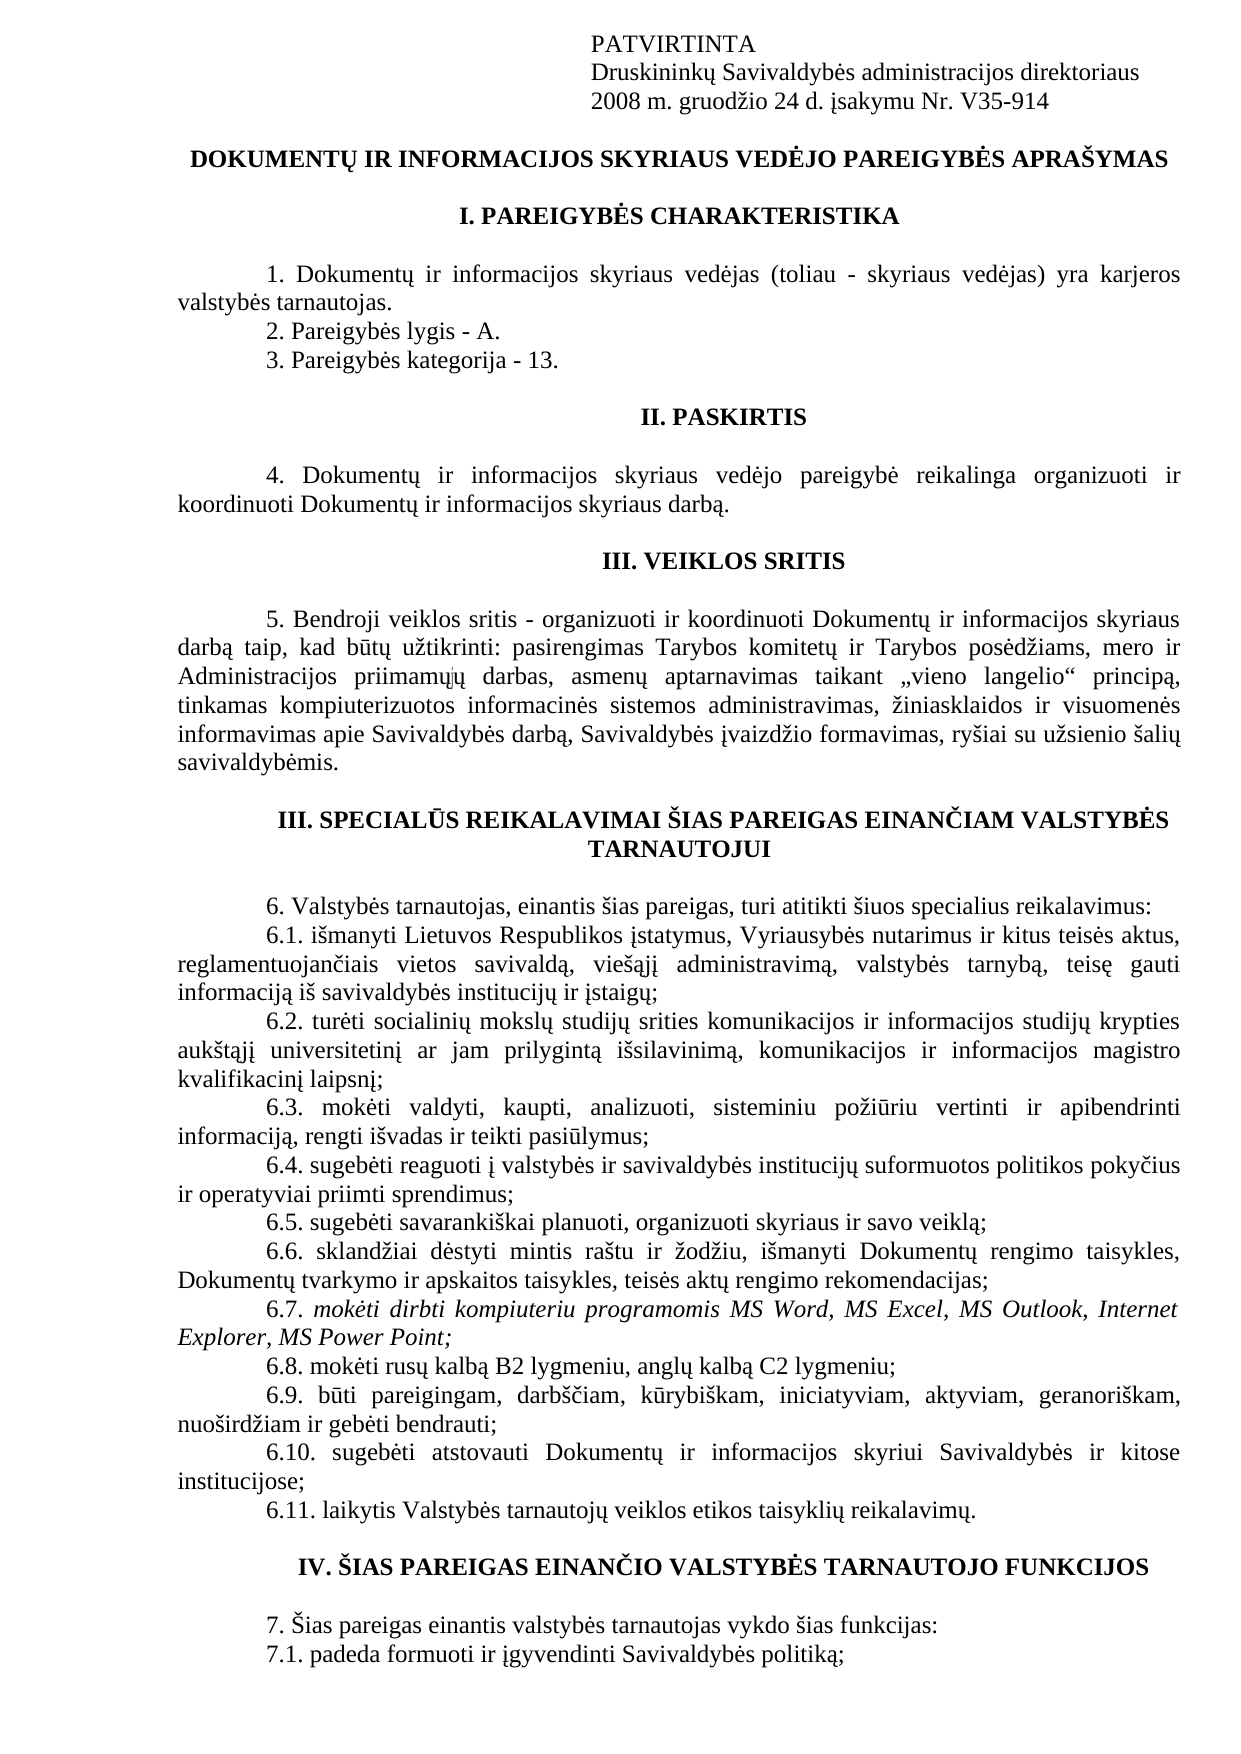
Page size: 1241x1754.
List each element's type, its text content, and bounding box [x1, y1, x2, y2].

text 7.1. padeda formuoti ir įgyvendinti Savivaldybės politiką; [177, 1639, 1181, 1667]
text 6.9. būti pareigingam, darbščiam, kūrybiškam, iniciatyviam, aktyviam, geranoriškam, nuoširdžiam ir gebėti bendrauti; [177, 1380, 1181, 1437]
text 5. Bendroji veiklos sritis - organizuoti ir koordinuoti Dokumentų ir informacijos skyriaus darbą taip, kad būtų užtikrinti: pasirengimas Tarybos komitetų ir Tarybos posėdžiams, mero ir Administracijos priimamųjų darbas, asmenų aptarnavimas taikant „vieno langelio“ principą, tinkamas kompiuterizuotos informacinės sistemos administravimas, žiniasklaidos ir visuomenės informavimas apie Savivaldybės darbą, Savivaldybės įvaizdžio formavimas, ryšiai su užsienio šalių savivaldybėmis. [177, 604, 1181, 776]
text DOKUMENTŲ IR INFORMACIJOS SKYRIAUS VEDĖJO PAREIGYBĖS APRAŠYMAS [177, 144, 1181, 172]
text 3. Pareigybės kategorija - 13. [177, 345, 1181, 374]
text 6.3. mokėti valdyti, kaupti, analizuoti, sisteminiu požiūriu vertinti ir apibendrinti informaciją, rengti išvadas ir teikti pasiūlymus; [177, 1092, 1181, 1150]
text 2. Pareigybės lygis - A. [177, 316, 1181, 345]
text 6.8. mokėti rusų kalbą B2 lygmeniu, anglų kalbą C2 lygmeniu; [177, 1351, 1181, 1380]
text 6.7. mokėti dirbti kompiuteriu programomis MS Word, MS Excel, MS Outlook, Internet Explorer, MS Power Point; [177, 1294, 1181, 1351]
text Druskininkų Savivaldybės administracijos direktoriaus [177, 57, 1181, 86]
text 6.1. išmanyti Lietuvos Respublikos įstatymus, Vyriausybės nutarimus ir kitus teisės aktus, reglamentuojančiais vietos savivaldą, viešąjį administravimą, valstybės tarnybą, teisę gauti informaciją iš savivaldybės institucijų ir įstaigų; [177, 920, 1181, 1006]
text PATVIRTINTA [177, 29, 1181, 57]
text 2008 m. gruodžio 24 d. įsakymu Nr. V35-914 [177, 86, 1181, 115]
text 6.10. sugebėti atstovauti Dokumentų ir informacijos skyriui Savivaldybės ir kitose institucijose; [177, 1437, 1181, 1495]
text 6.6. sklandžiai dėstyti mintis raštu ir žodžiu, išmanyti Dokumentų rengimo taisykles, Dokumentų tvarkymo ir apskaitos taisykles, teisės aktų rengimo rekomendacijas; [177, 1236, 1181, 1294]
text 6.11. laikytis Valstybės tarnautojų veiklos etikos taisyklių reikalavimų. [177, 1495, 1181, 1524]
text 7. Šias pareigas einantis valstybės tarnautojas vykdo šias funkcijas: [177, 1610, 1181, 1639]
text 6.4. sugebėti reaguoti į valstybės ir savivaldybės institucijų suformuotos politikos pokyčius ir operatyviai priimti sprendimus; [177, 1150, 1181, 1207]
text III. VEIKLOS SRITIS [177, 546, 1181, 575]
text 4. Dokumentų ir informacijos skyriaus vedėjo pareigybė reikalinga organizuoti ir koordinuoti Dokumentų ir informacijos skyriaus darbą. [177, 460, 1181, 517]
text 6.2. turėti socialinių mokslų studijų srities komunikacijos ir informacijos studijų krypties aukštąjį universitetinį ar jam prilygintą išsilavinimą, komunikacijos ir informacijos magistro kvalifikacinį laipsnį; [177, 1006, 1181, 1092]
text III. SPECIALŪS REIKALAVIMAI ŠIAS PAREIGAS EINANČIAM VALSTYBĖS TARNAUTOJUI [177, 805, 1181, 862]
text II. PASKIRTIS [177, 402, 1181, 431]
text IV. ŠIAS PAREIGAS EINANČIO VALSTYBĖS TARNAUTOJO FUNKCIJOS [177, 1552, 1181, 1581]
text I. PAREIGYBĖS CHARAKTERISTIKA [177, 201, 1181, 230]
text 6. Valstybės tarnautojas, einantis šias pareigas, turi atitikti šiuos specialius reikalavimus: [177, 891, 1181, 920]
text 6.5. sugebėti savarankiškai planuoti, organizuoti skyriaus ir savo veiklą; [177, 1207, 1181, 1236]
text 1. Dokumentų ir informacijos skyriaus vedėjas (toliau - skyriaus vedėjas) yra karjeros valstybės tarnautojas. [177, 259, 1181, 316]
